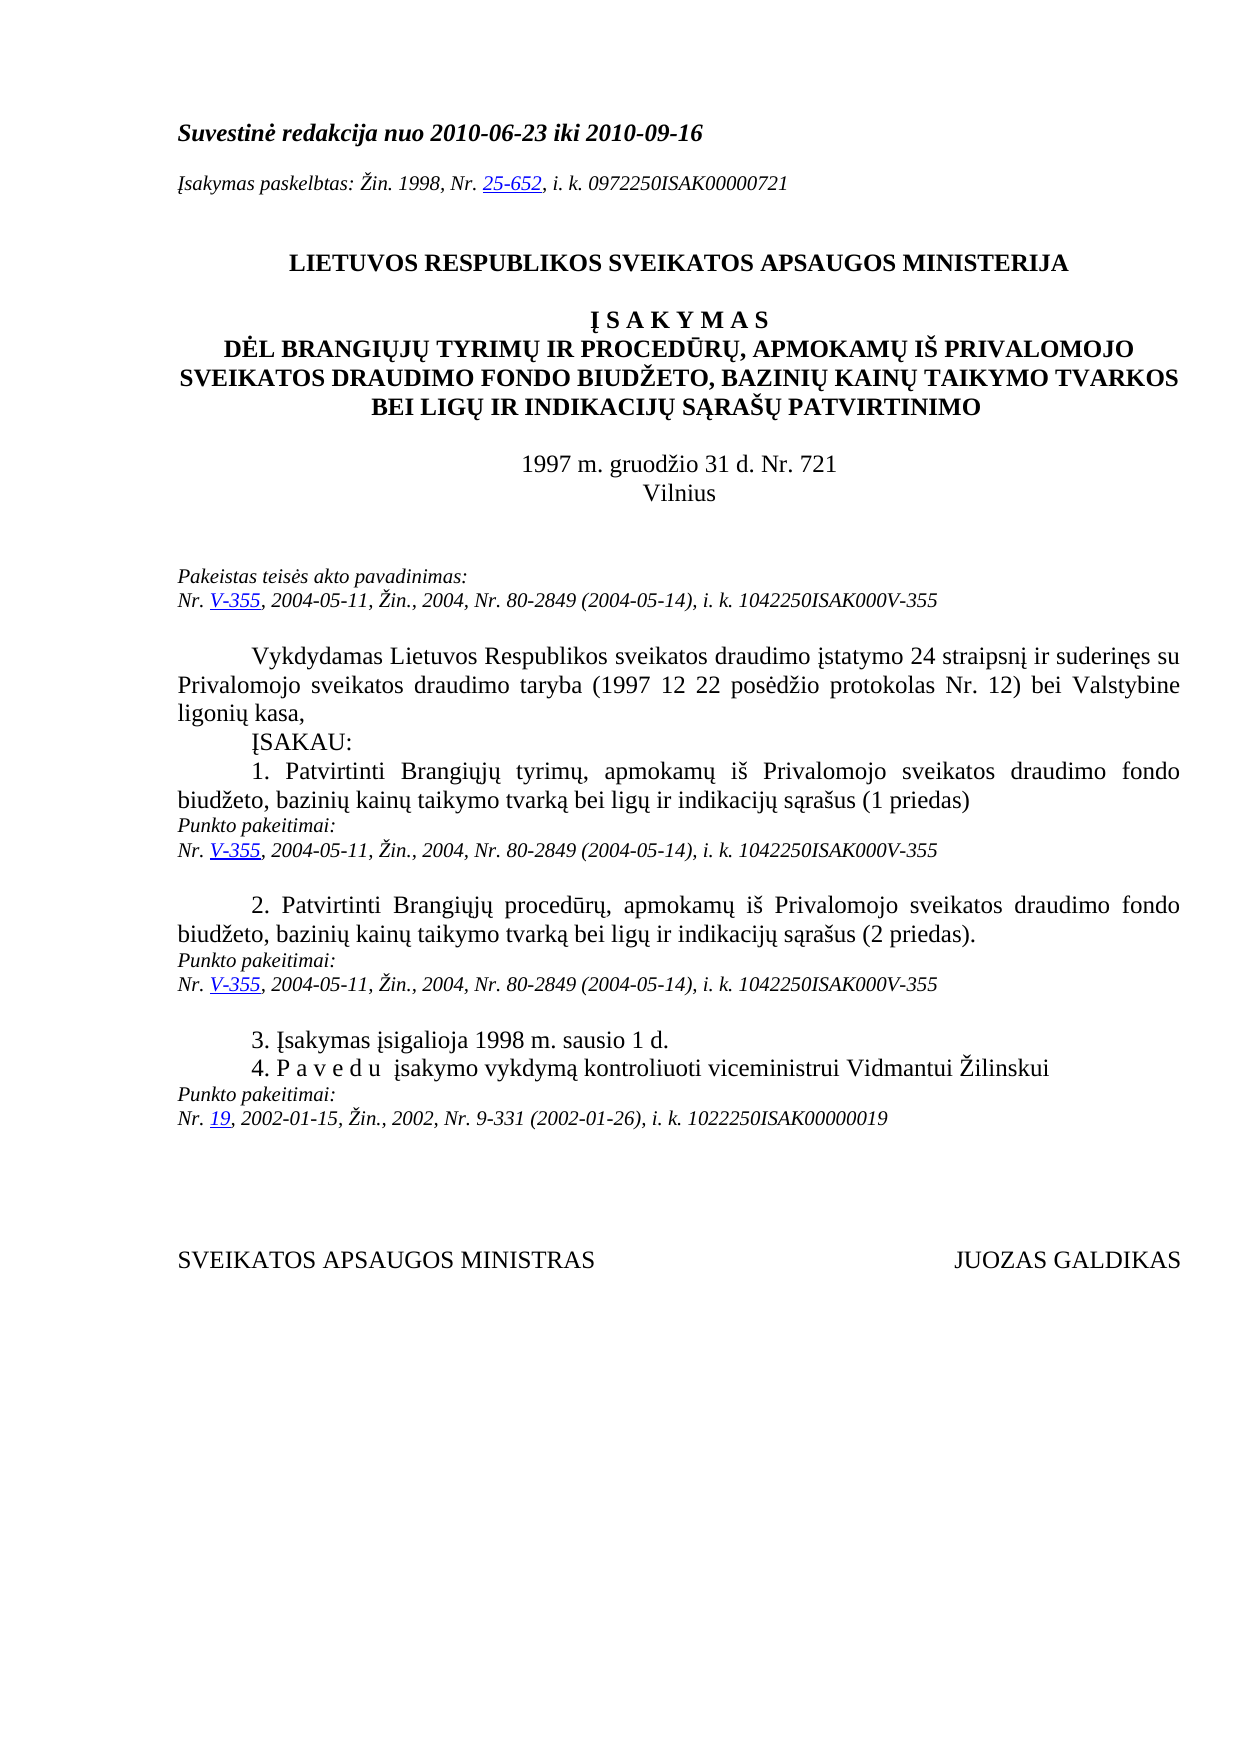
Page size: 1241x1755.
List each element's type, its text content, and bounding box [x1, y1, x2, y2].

text 1997 m. gruodžio 31 d. Nr. 721 [177, 449, 1181, 478]
text Suvestinė redakcija nuo 2010-06-23 iki 2010-09-16 [177, 118, 1181, 147]
text ĮSAKAU: [177, 727, 1181, 756]
text Vykdydamas Lietuvos Respublikos sveikatos draudimo įstatymo 24 straipsnį ir suderinęs su Privalomojo sveikatos draudimo taryba (1997 12 22 posėdžio protokolas Nr. 12) bei Valstybine ligonių kasa, [177, 641, 1181, 727]
text 4. Pavedu įsakymo vykdymą kontroliuoti viceministrui Vidmantui Žilinskui [177, 1053, 1181, 1082]
text Vilnius [177, 478, 1181, 507]
text Pakeistas teisės akto pavadinimas: [177, 564, 1181, 588]
text Punkto pakeitimai: [177, 948, 1181, 972]
text DĖL BRANGIŲJŲ TYRIMŲ IR PROCEDŪRŲ, APMOKAMŲ IŠ PRIVALOMOJO SVEIKATOS DRAUDIMO FONDO BIUDŽETO, BAZINIŲ KAINŲ TAIKYMO TVARKOS BEI LIGŲ IR INDIKACIJŲ SĄRAŠŲ PATVIRTINIMO [177, 334, 1181, 420]
text LIETUVOS RESPUBLIKOS SVEIKATOS APSAUGOS MINISTERIJA [177, 248, 1181, 277]
text Į S A K Y M A S [177, 305, 1181, 334]
text Nr. V-355, 2004-05-11, Žin., 2004, Nr. 80-2849 (2004-05-14), i. k. 1042250ISAK000V-355 [177, 837, 1181, 862]
text Įsakymas paskelbtas: Žin. 1998, Nr. 25-652, i. k. 0972250ISAK00000721 [177, 171, 1181, 195]
text 2. Patvirtinti Brangiųjų procedūrų, apmokamų iš Privalomojo sveikatos draudimo fondo biudžeto, bazinių kainų taikymo tvarką bei ligų ir indikacijų sąrašus (2 priedas). [177, 890, 1181, 948]
text SVEIKATOS APSAUGOS MINISTRAS JUOZAS GALDIKAS [177, 1245, 1181, 1274]
text 3. Įsakymas įsigalioja 1998 m. sausio 1 d. [177, 1025, 1181, 1053]
text 1. Patvirtinti Brangiųjų tyrimų, apmokamų iš Privalomojo sveikatos draudimo fondo biudžeto, bazinių kainų taikymo tvarką bei ligų ir indikacijų sąrašus (1 priedas) [177, 756, 1181, 813]
text Nr. V-355, 2004-05-11, Žin., 2004, Nr. 80-2849 (2004-05-14), i. k. 1042250ISAK000V-355 [177, 588, 1181, 612]
text Punkto pakeitimai: [177, 1082, 1181, 1106]
text Nr. V-355, 2004-05-11, Žin., 2004, Nr. 80-2849 (2004-05-14), i. k. 1042250ISAK000V-355 [177, 972, 1181, 996]
text Nr. 19, 2002-01-15, Žin., 2002, Nr. 9-331 (2002-01-26), i. k. 1022250ISAK00000019 [177, 1106, 1181, 1130]
text Punkto pakeitimai: [177, 813, 1181, 837]
